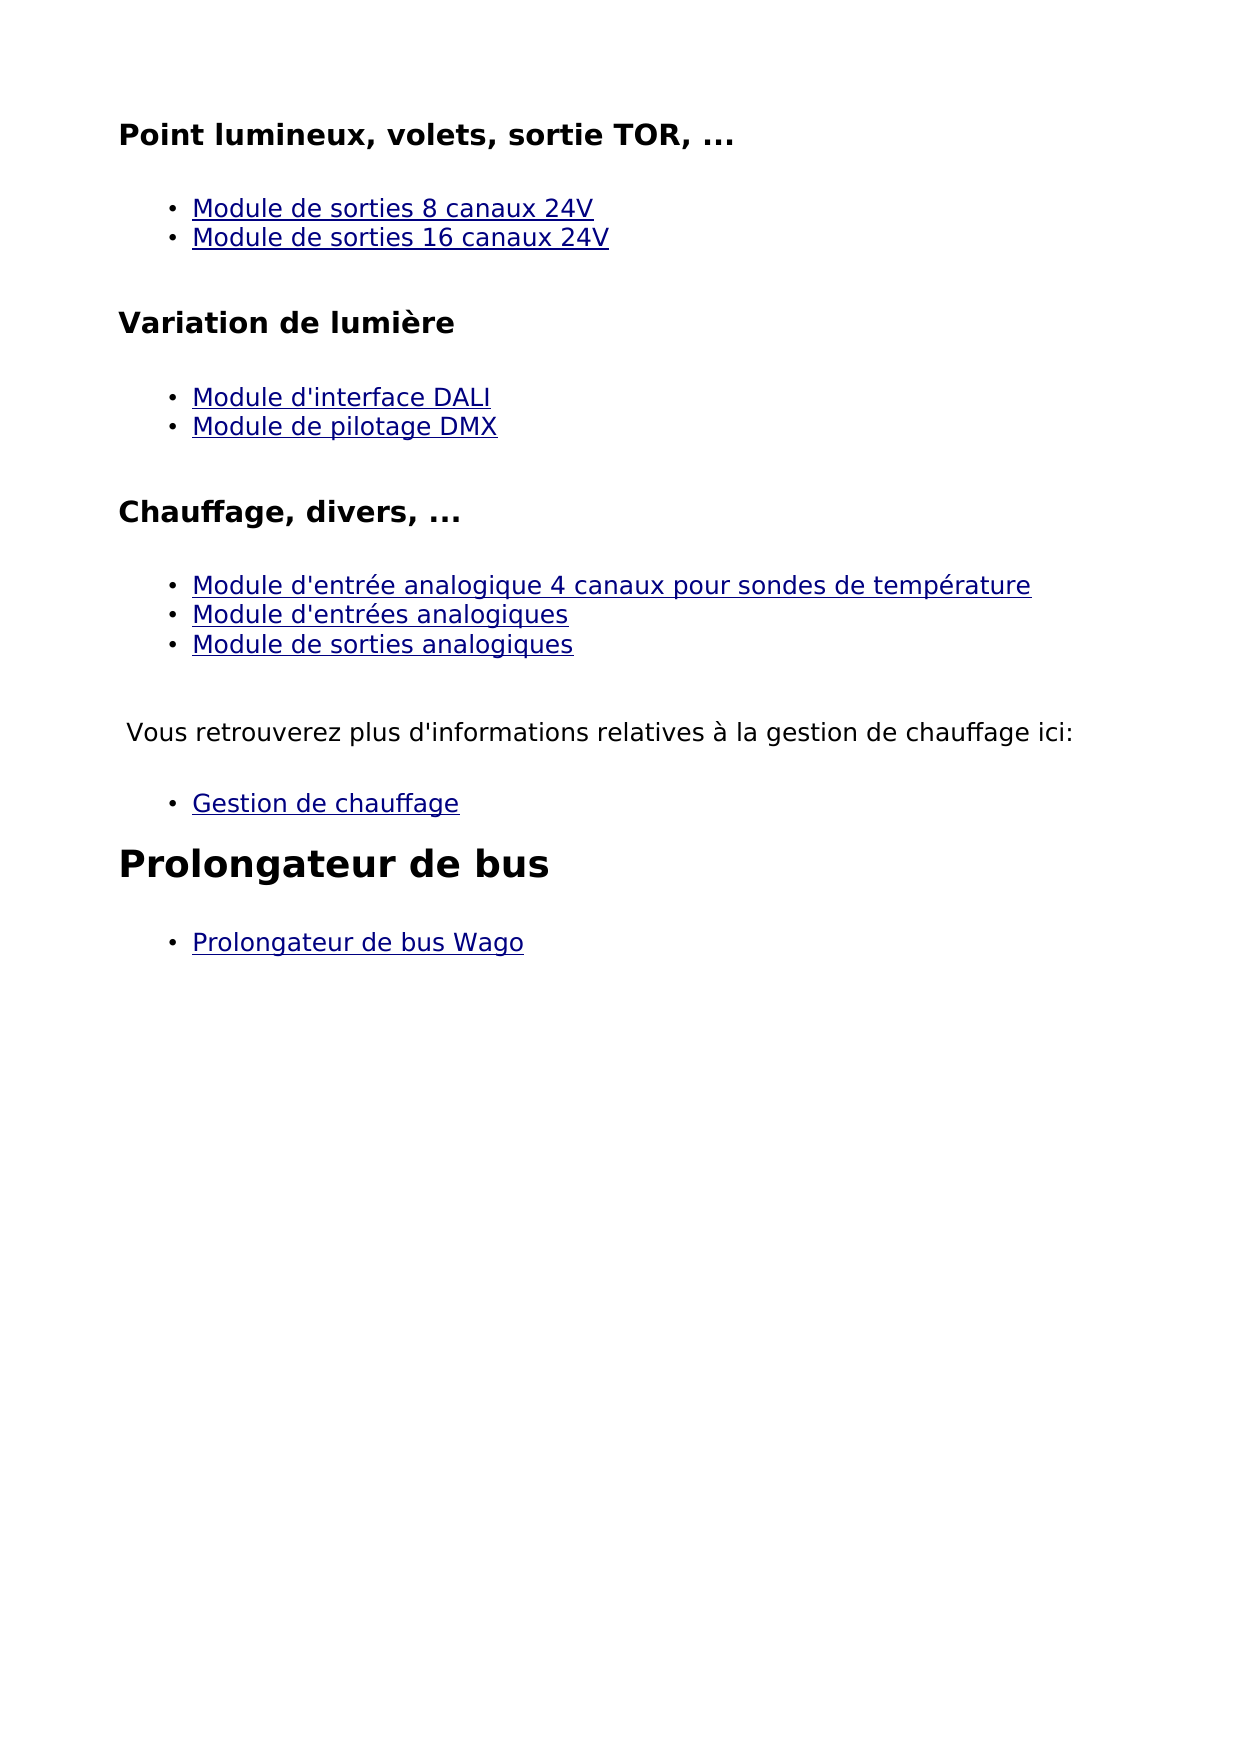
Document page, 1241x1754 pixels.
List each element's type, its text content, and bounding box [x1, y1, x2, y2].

list Gestion de chauffage [177, 789, 1122, 818]
subtitle Point lumineux, volets, sortie TOR, ... [118, 118, 1122, 152]
list Module de pilotage DMX [177, 412, 1122, 441]
subtitle Prolongateur de bus [118, 843, 1122, 887]
list Module de sorties analogiques [177, 630, 1122, 659]
subtitle Variation de lumière [118, 307, 1122, 341]
list Module d'entrée analogique 4 canaux pour sondes de température [177, 572, 1122, 601]
list Module d'interface DALI [177, 383, 1122, 412]
text Vous retrouverez plus d'informations relatives à la gestion de chauffage ici: [118, 688, 1122, 747]
list Module d'entrées analogiques [177, 601, 1122, 630]
list Prolongateur de bus Wago [177, 929, 1122, 958]
subtitle Chauffage, divers, ... [118, 496, 1122, 529]
list Module de sorties 8 canaux 24V [177, 194, 1122, 223]
list Module de sorties 16 canaux 24V [177, 223, 1122, 252]
